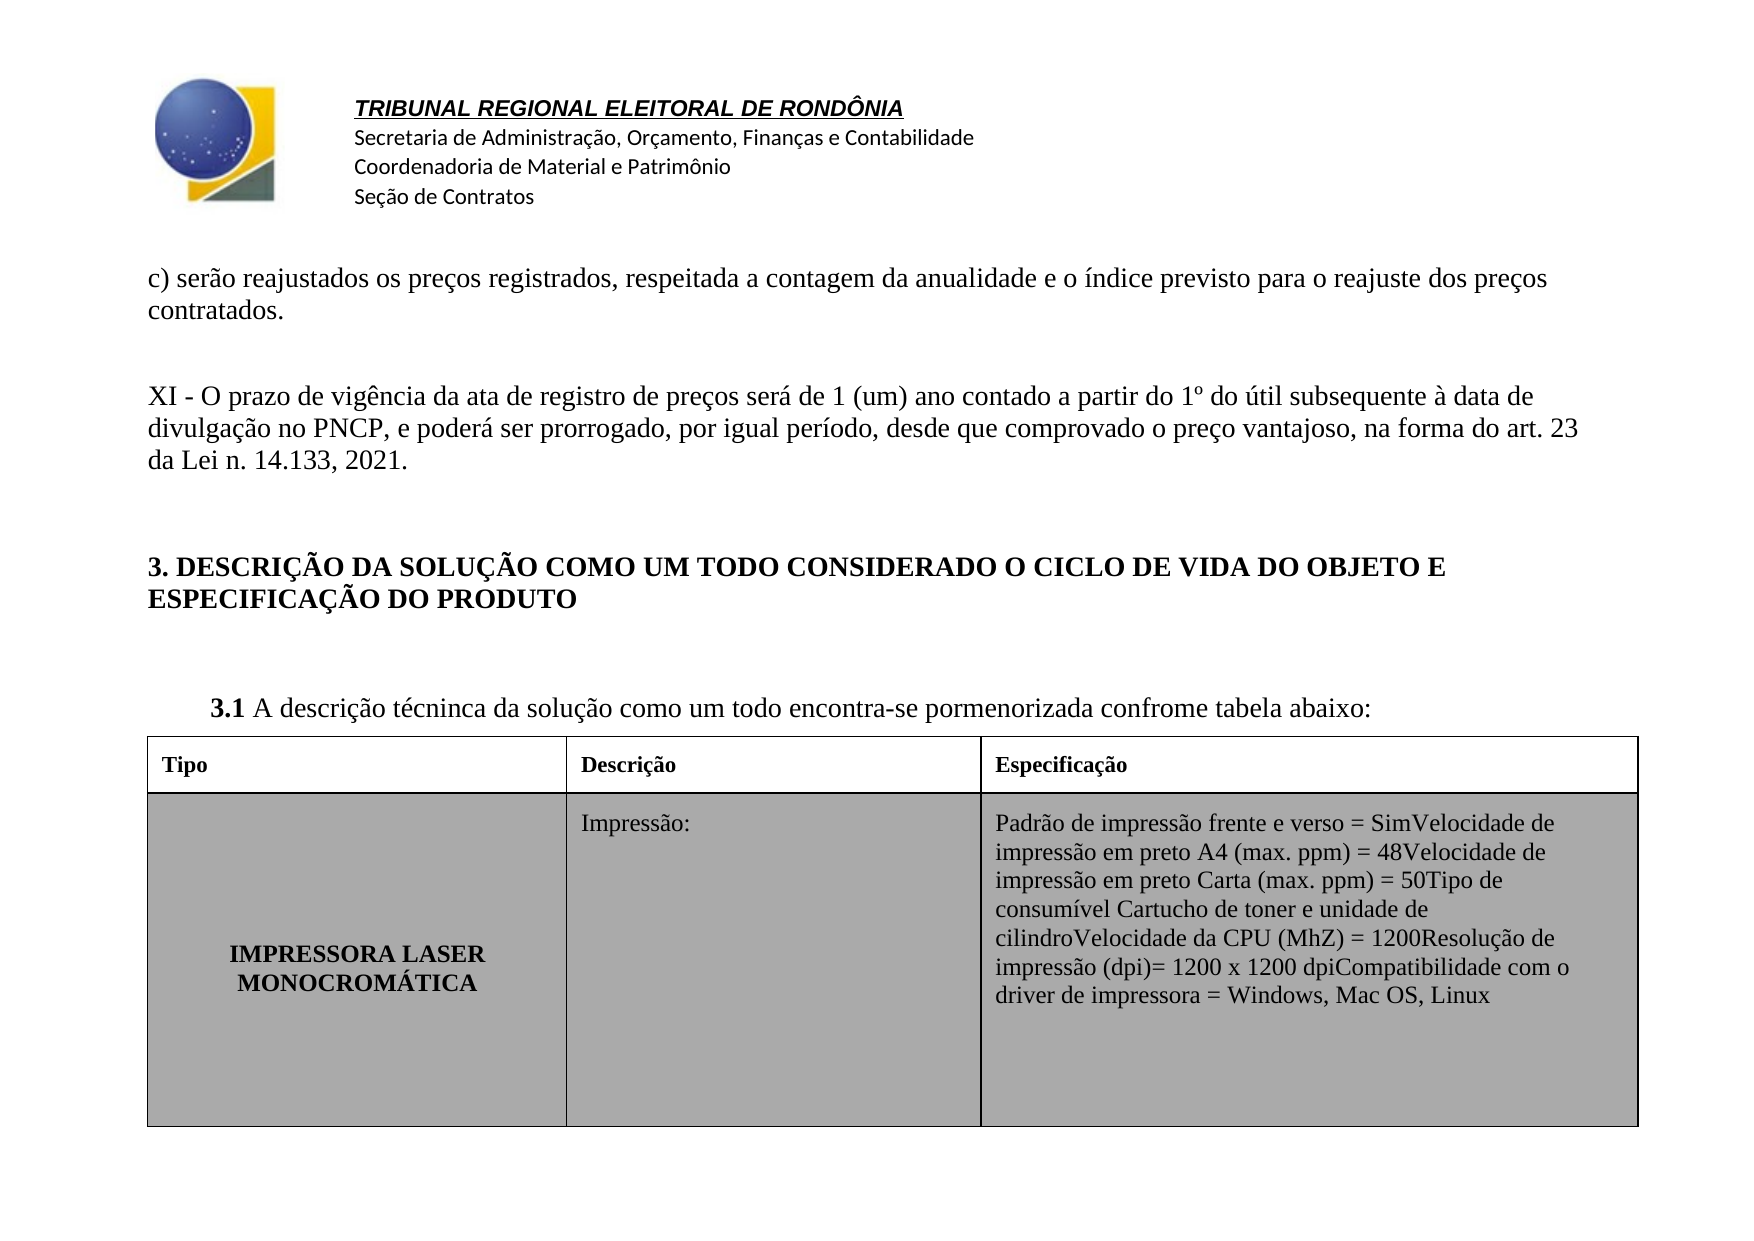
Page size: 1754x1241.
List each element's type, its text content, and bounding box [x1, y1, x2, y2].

table_cell Impressão: [567, 794, 980, 1126]
text 3. DESCRIÇÃO DA SOLUÇÃO COMO UM TODO CONSIDERADO O CICLO DE VIDA DO OBJETO E ESPECIFICAÇÃO DO PRODUTO [148, 550, 1606, 615]
table_cell Padrão de impressão frente e verso = SimVelocidade de impressão em preto A4 (max. ppm) = 48Velocidade de impressão em preto Carta (max. ppm) = 50Tipo de consumível Cartucho de toner e unidade de cilindroVelocidade da CPU (MhZ) = 1200Resolução de impressão (dpi)= 1200 x 1200 dpiCompatibilidade com o driver de impressora = Windows, Mac OS, Linux [982, 794, 1637, 1126]
text XI - O prazo de vigência da ata de registro de preços será de 1 (um) ano contado a partir do 1º do útil subsequente à data de divulgação no PNCP, e poderá ser prorrogado, por igual período, desde que comprovado o preço vantajoso, na forma do art. 23 da Lei n. 14.133, 2021. [148, 346, 1606, 476]
table_header Descrição [567, 737, 980, 792]
text c) serão reajustados os preços registrados, respeitada a contagem da anualidade e o índice previsto para o reajuste dos preços contratados. [148, 261, 1606, 325]
table_header Tipo [148, 737, 566, 792]
table_cell IMPRESSORA LASER MONOCROMÁTICA [148, 794, 566, 1126]
text 3.1 A descrição técninca da solução como um todo encontra-se pormenorizada confrome tabela abaixo: [210, 691, 1594, 723]
table_header Especificação [982, 737, 1637, 792]
